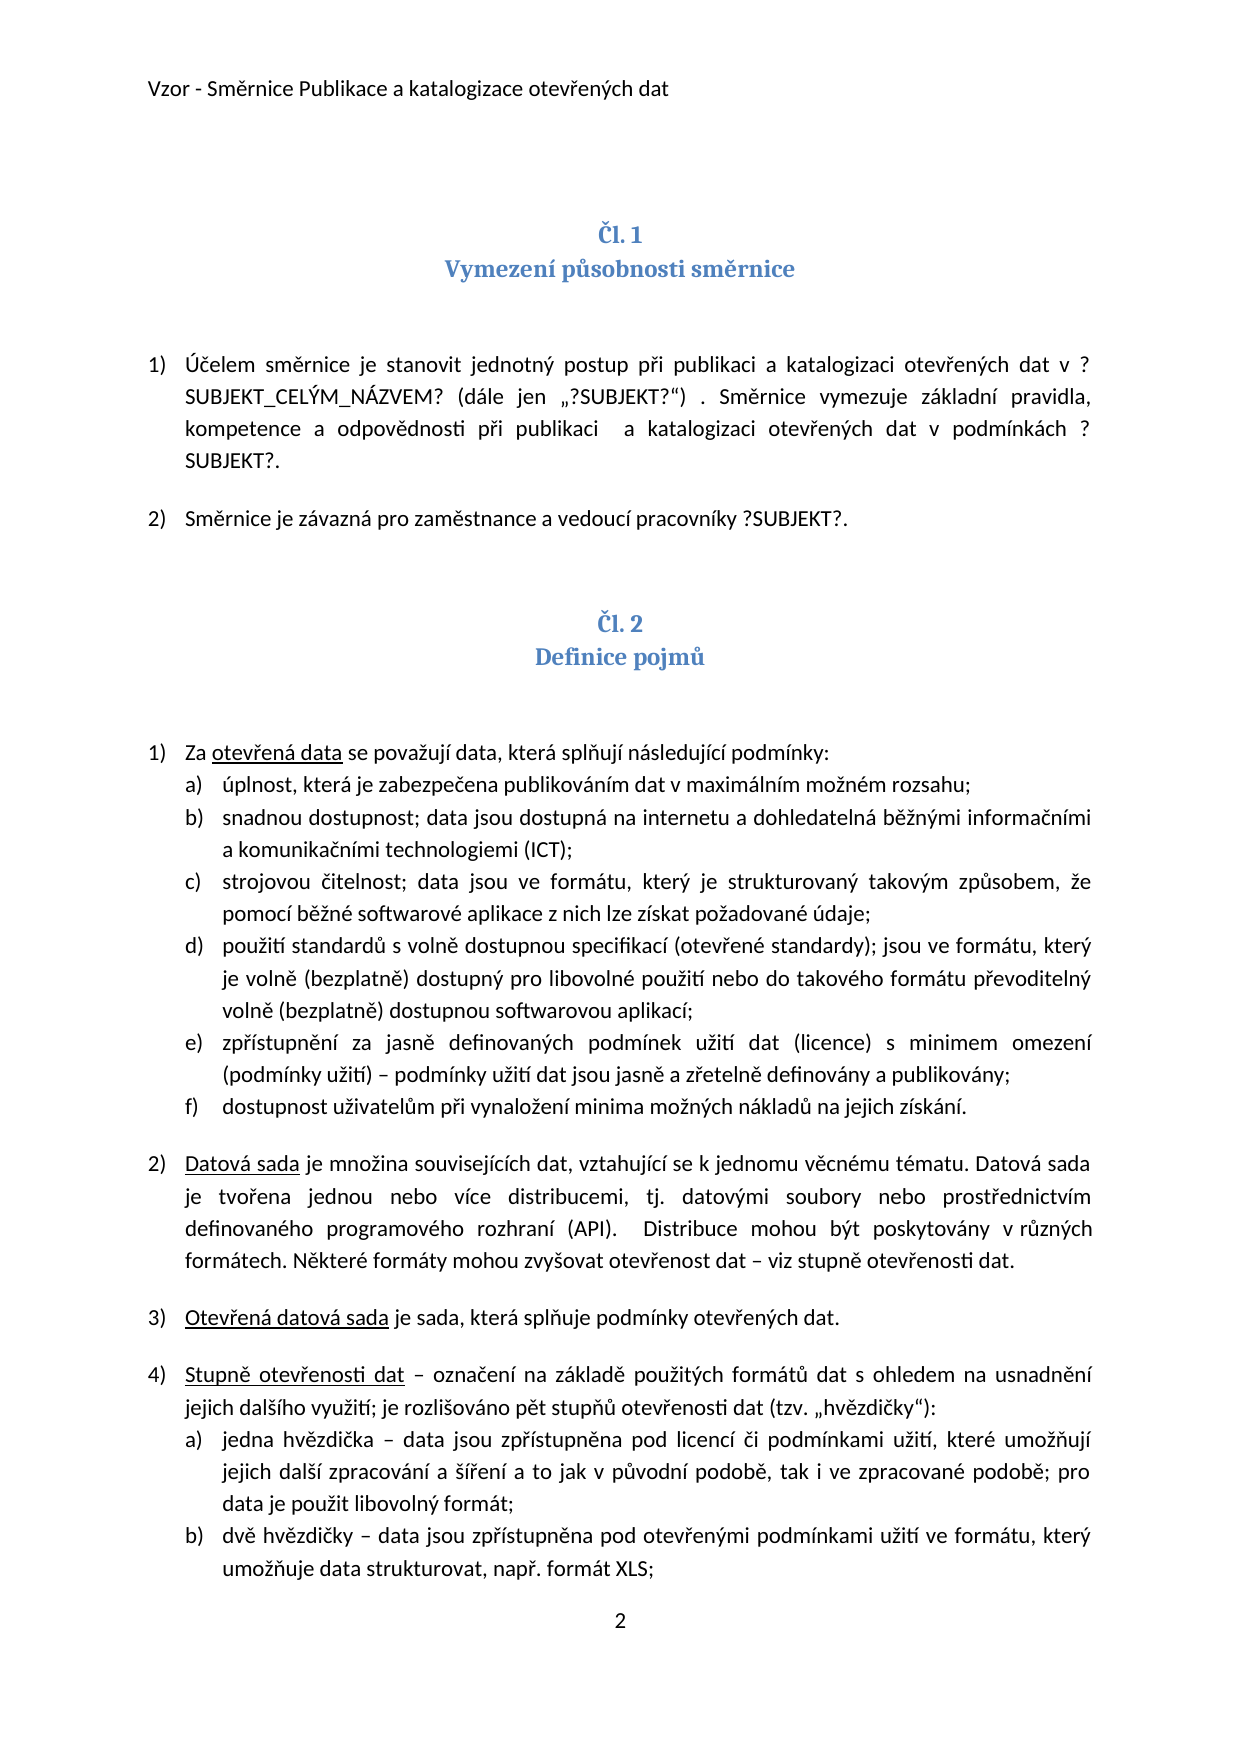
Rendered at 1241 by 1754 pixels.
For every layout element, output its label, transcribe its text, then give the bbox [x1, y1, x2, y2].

subtitle Čl. 2 Definice pojmů [148, 610, 1093, 672]
list dostupnost uživatelům při vynaložení minima možných nákladů na jejich získání. [185, 1092, 1093, 1120]
list Datová sada je množina souvisejících dat, vztahující se k jednomu věcnému tématu. Datová sada je tvořena jednou nebo více distribucemi, tj. datovými soubory nebo prostřednictvím definovaného programového rozhraní (API). Distribuce mohou být poskytovány v různých formátech. Některé formáty mohou zvyšovat otevřenost dat – viz stupně otevřenosti dat. [148, 1149, 1093, 1274]
list snadnou dostupnost; data jsou dostupná na internetu a dohledatelná běžnými informačními a komunikačními technologiemi (ICT); [185, 803, 1093, 863]
list Otevřená datová sada je sada, která splňuje podmínky otevřených dat. [148, 1303, 1093, 1331]
list strojovou čitelnost; data jsou ve formátu, který je strukturovaný takovým způsobem, že pomocí běžné softwarové aplikace z nich lze získat požadované údaje; [185, 867, 1093, 927]
subtitle Čl. 1 Vymezení působnosti směrnice [148, 221, 1093, 283]
list Za otevřená data se považují data, která splňují následující podmínky: [148, 738, 1093, 766]
list Účelem směrnice je stanovit jednotný postup při publikaci a katalogizaci otevřených dat v ?SUBJEKT_CELÝM_NÁZVEM? (dále jen „?SUBJEKT?“) . Směrnice vymezuje základní pravidla, kompetence a odpovědnosti při publikaci a katalogizaci otevřených dat v podmínkách ?SUBJEKT?. [148, 350, 1093, 474]
list úplnost, která je zabezpečena publikováním dat v maximálním možném rozsahu; [185, 771, 1093, 798]
list Stupně otevřenosti dat – označení na základě použitých formátů dat s ohledem na usnadnění jejich dalšího využití; je rozlišováno pět stupňů otevřenosti dat (tzv. „hvězdičky“): [148, 1361, 1093, 1421]
list zpřístupnění za jasně definovaných podmínek užití dat (licence) s minimem omezení (podmínky užití) – podmínky užití dat jsou jasně a zřetelně definovány a publikovány; [185, 1028, 1093, 1088]
list jedna hvězdička – data jsou zpřístupněna pod licencí či podmínkami užití, které umožňují jejich další zpracování a šíření a to jak v původní podobě, tak i ve zpracované podobě; pro data je použit libovolný formát; [185, 1425, 1093, 1517]
list Směrnice je závazná pro zaměstnance a vedoucí pracovníky ?SUBJEKT?. [148, 504, 1093, 532]
list použití standardů s volně dostupnou specifikací (otevřené standardy); jsou ve formátu, který je volně (bezplatně) dostupný pro libovolné použití nebo do takového formátu převoditelný volně (bezplatně) dostupnou softwarovou aplikací; [185, 931, 1093, 1024]
list dvě hvězdičky – data jsou zpřístupněna pod otevřenými podmínkami užití ve formátu, který umožňuje data strukturovat, např. formát XLS; [185, 1521, 1093, 1582]
